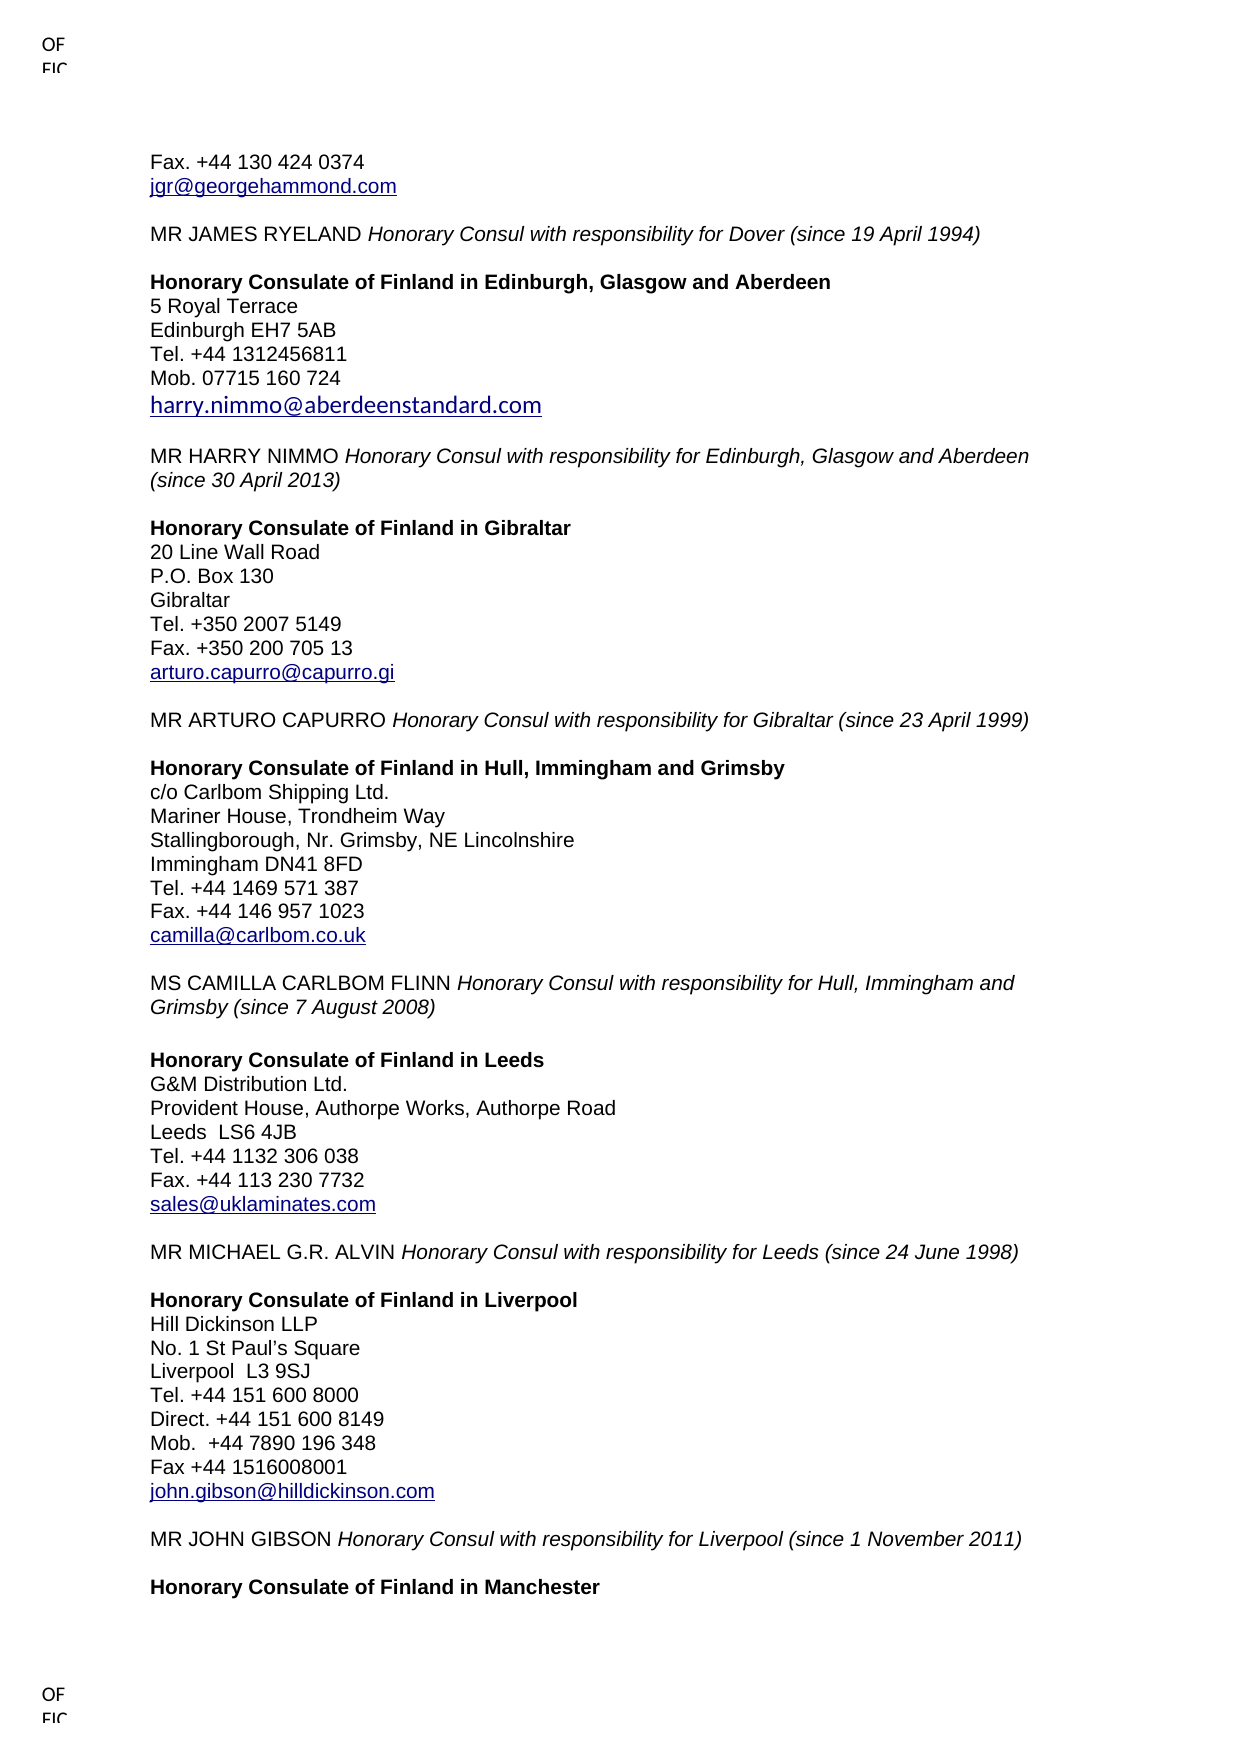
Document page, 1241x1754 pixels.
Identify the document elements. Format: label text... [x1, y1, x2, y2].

text MR MICHAEL G.R. ALVIN Honorary Consul with responsibility for Leeds (since 24 June 1998) [150, 1239, 1090, 1263]
text Fax. +350 200 705 13 [150, 636, 1090, 660]
text Fax. +44 146 957 1023 [150, 899, 1090, 923]
text No. 1 St Paul’s Square [150, 1335, 1090, 1359]
text Fax. +44 113 230 7732 [150, 1168, 1090, 1192]
text camilla@carlbom.co.uk [150, 923, 1090, 947]
text MR HARRY NIMMO Honorary Consul with responsibility for Edinburgh, Glasgow and Aberdeen (since 30 April 2013) [150, 444, 1090, 492]
text john.gibson@hilldickinson.com [150, 1479, 1090, 1503]
text MR JAMES RYELAND Honorary Consul with responsibility for Dover (since 19 April 1994) [150, 222, 1090, 246]
text Honorary Consulate of Finland in Leeds [150, 1048, 1090, 1072]
text Mob. +44 7890 196 348 [150, 1431, 1090, 1455]
text 5 Royal Terrace [150, 294, 1090, 318]
text Tel. +44 1132 306 038 [150, 1144, 1090, 1168]
text P.O. Box 130 [150, 564, 1090, 588]
text c/o Carlbom Shipping Ltd. [150, 779, 1090, 803]
text MR JOHN GIBSON Honorary Consul with responsibility for Liverpool (since 1 November 2011) [150, 1527, 1090, 1551]
text Edinburgh EH7 5AB [150, 318, 1090, 342]
text Mob. 07715 160 724 [150, 366, 1090, 389]
text Immingham DN41 8FD [150, 851, 1090, 875]
text Direct. +44 151 600 8149 [150, 1407, 1090, 1431]
text Fax +44 1516008001 [150, 1455, 1090, 1479]
text Honorary Consulate of Finland in Manchester [150, 1575, 1090, 1599]
text Leeds LS6 4JB [150, 1120, 1090, 1144]
text Tel. +350 2007 5149 [150, 612, 1090, 636]
text Mariner House, Trondheim Way [150, 803, 1090, 827]
text arturo.capurro@capurro.gi [150, 660, 1090, 684]
text Gibraltar [150, 588, 1090, 612]
text sales@uklaminates.com [150, 1192, 1090, 1216]
text Honorary Consulate of Finland in Gibraltar [150, 516, 1090, 540]
text MR ARTURO CAPURRO Honorary Consul with responsibility for Gibraltar (since 23 April 1999) [150, 708, 1090, 732]
text Provident House, Authorpe Works, Authorpe Road [150, 1096, 1090, 1120]
text Stallingborough, Nr. Grimsby, NE Lincolnshire [150, 827, 1090, 851]
text 20 Line Wall Road [150, 540, 1090, 564]
text Hill Dickinson LLP [150, 1311, 1090, 1335]
text Tel. +44 1312456811 [150, 342, 1090, 366]
text G&M Distribution Ltd. [150, 1072, 1090, 1096]
text Tel. +44 1469 571 387 [150, 875, 1090, 899]
text Tel. +44 151 600 8000 [150, 1383, 1090, 1407]
text harry.nimmo@aberdeenstandard.com [150, 389, 1090, 420]
text MS CAMILLA CARLBOM FLINN Honorary Consul with responsibility for Hull, Immingham and Grimsby (since 7 August 2008) [150, 971, 1090, 1019]
text Honorary Consulate of Finland in Edinburgh, Glasgow and Aberdeen [150, 270, 1090, 294]
text Honorary Consulate of Finland in Liverpool [150, 1287, 1090, 1311]
text Fax. +44 130 424 0374 [150, 150, 1090, 174]
text Liverpool L3 9SJ [150, 1359, 1090, 1383]
text Honorary Consulate of Finland in Hull, Immingham and Grimsby [150, 756, 1090, 779]
text jgr@georgehammond.com [150, 174, 1090, 198]
